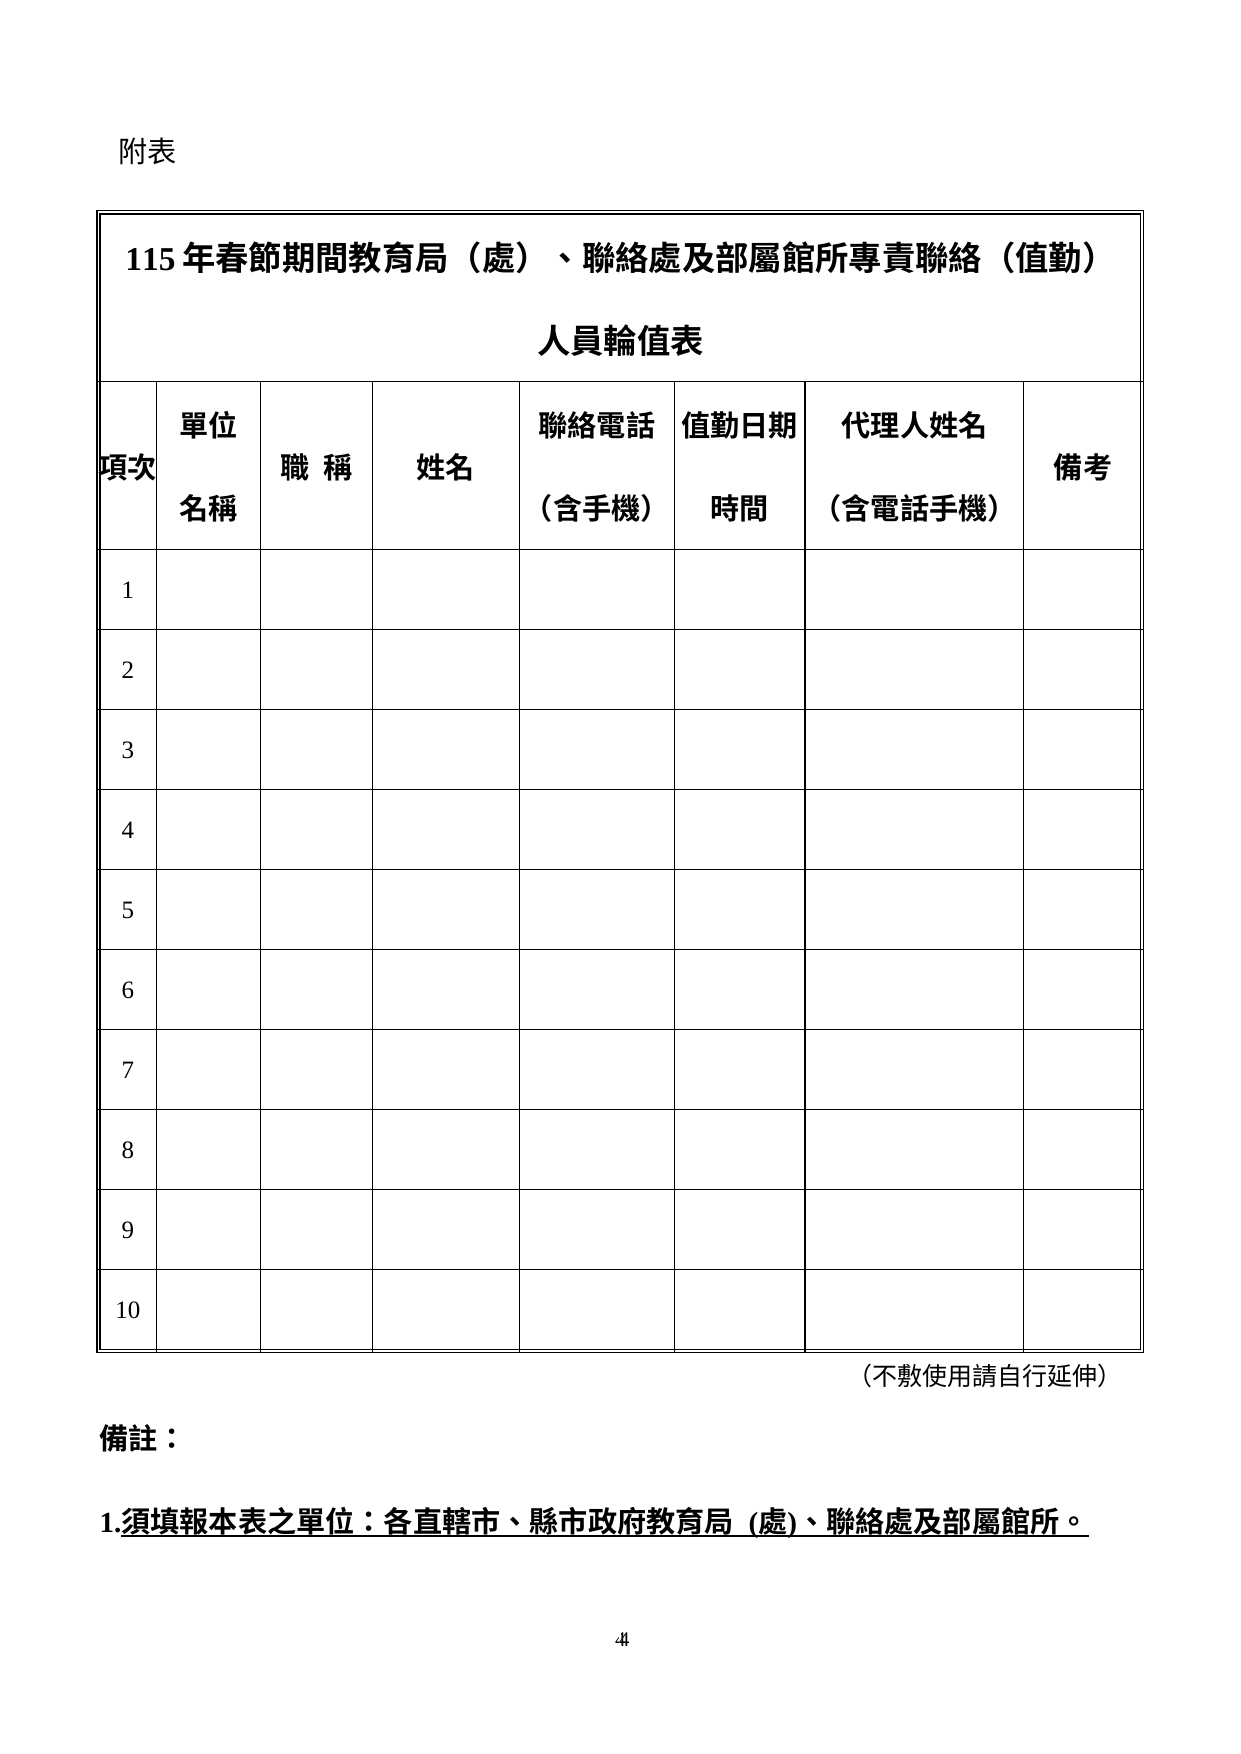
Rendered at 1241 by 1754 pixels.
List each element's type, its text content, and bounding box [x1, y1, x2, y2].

table_cell 單位 名稱 [157, 382, 260, 549]
table_cell 聯絡電話（含手機） [520, 382, 674, 549]
table_cell [261, 950, 372, 1029]
table_cell [1024, 1110, 1140, 1189]
table_cell 1 [101, 550, 156, 629]
table_cell [157, 630, 260, 709]
table_cell [520, 630, 674, 709]
table_cell [373, 1270, 519, 1349]
table_cell [520, 1190, 674, 1269]
table_cell [675, 1270, 804, 1349]
table_cell 4 [101, 790, 156, 869]
table_cell [157, 1110, 260, 1189]
table_cell [806, 950, 1023, 1029]
table_cell [1024, 710, 1140, 789]
table_cell [261, 1190, 372, 1269]
table_cell [806, 1110, 1023, 1189]
table_cell 姓名 [373, 382, 519, 549]
table_cell [261, 630, 372, 709]
table_cell 代理人姓名 （含電話手機） [806, 382, 1023, 549]
table_cell [261, 710, 372, 789]
table_cell [675, 1110, 804, 1189]
table_cell [373, 870, 519, 949]
table_cell [806, 630, 1023, 709]
table_cell [675, 630, 804, 709]
table_cell [157, 1030, 260, 1109]
table_cell 7 [101, 1030, 156, 1109]
table_cell [1024, 1030, 1140, 1109]
text （不敷使用請自行延伸） [99, 1353, 1122, 1395]
table_cell [675, 790, 804, 869]
table_cell [157, 950, 260, 1029]
table_cell [261, 870, 372, 949]
table_cell [520, 950, 674, 1029]
table_cell [1024, 870, 1140, 949]
table_cell [806, 710, 1023, 789]
table_cell [373, 1110, 519, 1189]
table_cell [520, 870, 674, 949]
table_cell [157, 790, 260, 869]
table_cell [1024, 630, 1140, 709]
table_cell 2 [101, 630, 156, 709]
table_cell [520, 1110, 674, 1189]
table_cell 6 [101, 950, 156, 1029]
table_cell 5 [101, 870, 156, 949]
table_cell [675, 1030, 804, 1109]
text 1.須填報本表之單位：各直轄市、縣市政府教育局 (處)、聯絡處及部屬館所。 [99, 1478, 1122, 1562]
table_cell [520, 1030, 674, 1109]
table_cell 8 [101, 1110, 156, 1189]
table_cell [520, 710, 674, 789]
table_cell 9 [101, 1190, 156, 1269]
table_cell [261, 1270, 372, 1349]
table_cell [261, 1110, 372, 1189]
table_cell [675, 710, 804, 789]
table_cell [520, 550, 674, 629]
table_cell 10 [101, 1270, 156, 1349]
table_cell [806, 1030, 1023, 1109]
text 附表 [118, 108, 1122, 191]
table_cell [806, 1190, 1023, 1269]
table_cell [1024, 550, 1140, 629]
table_cell [157, 1270, 260, 1349]
table_cell [675, 550, 804, 629]
table_cell 項次 [101, 382, 156, 549]
table_cell [261, 550, 372, 629]
table_cell [675, 1190, 804, 1269]
table_cell [806, 870, 1023, 949]
table_cell [1024, 790, 1140, 869]
table_cell [373, 1030, 519, 1109]
table_cell [157, 870, 260, 949]
table_cell [261, 1030, 372, 1109]
table_cell [373, 630, 519, 709]
table_cell [675, 950, 804, 1029]
table_cell [806, 790, 1023, 869]
table_cell [520, 1270, 674, 1349]
table_cell [1024, 1270, 1140, 1349]
table_cell 值勤日期 時間 [675, 382, 804, 549]
table_cell 備考 [1024, 382, 1140, 549]
table_cell [806, 1270, 1023, 1349]
table_cell [373, 790, 519, 869]
table_cell [157, 550, 260, 629]
table_cell [373, 550, 519, 629]
table_cell [157, 710, 260, 789]
table_cell [157, 1190, 260, 1269]
text 備註： [99, 1395, 1122, 1478]
table_cell [675, 870, 804, 949]
table_cell [373, 1190, 519, 1269]
table_cell 職 稱 [261, 382, 372, 549]
table_cell [261, 790, 372, 869]
table_cell [520, 790, 674, 869]
table_cell [1024, 1190, 1140, 1269]
table_cell [373, 950, 519, 1029]
table_cell 3 [101, 710, 156, 789]
table_header 115年春節期間教育局（處）、聯絡處及部屬館所專責聯絡（值勤） 人員輪值表 [101, 215, 1140, 381]
table_cell [1024, 950, 1140, 1029]
table_cell [806, 550, 1023, 629]
table_cell [373, 710, 519, 789]
